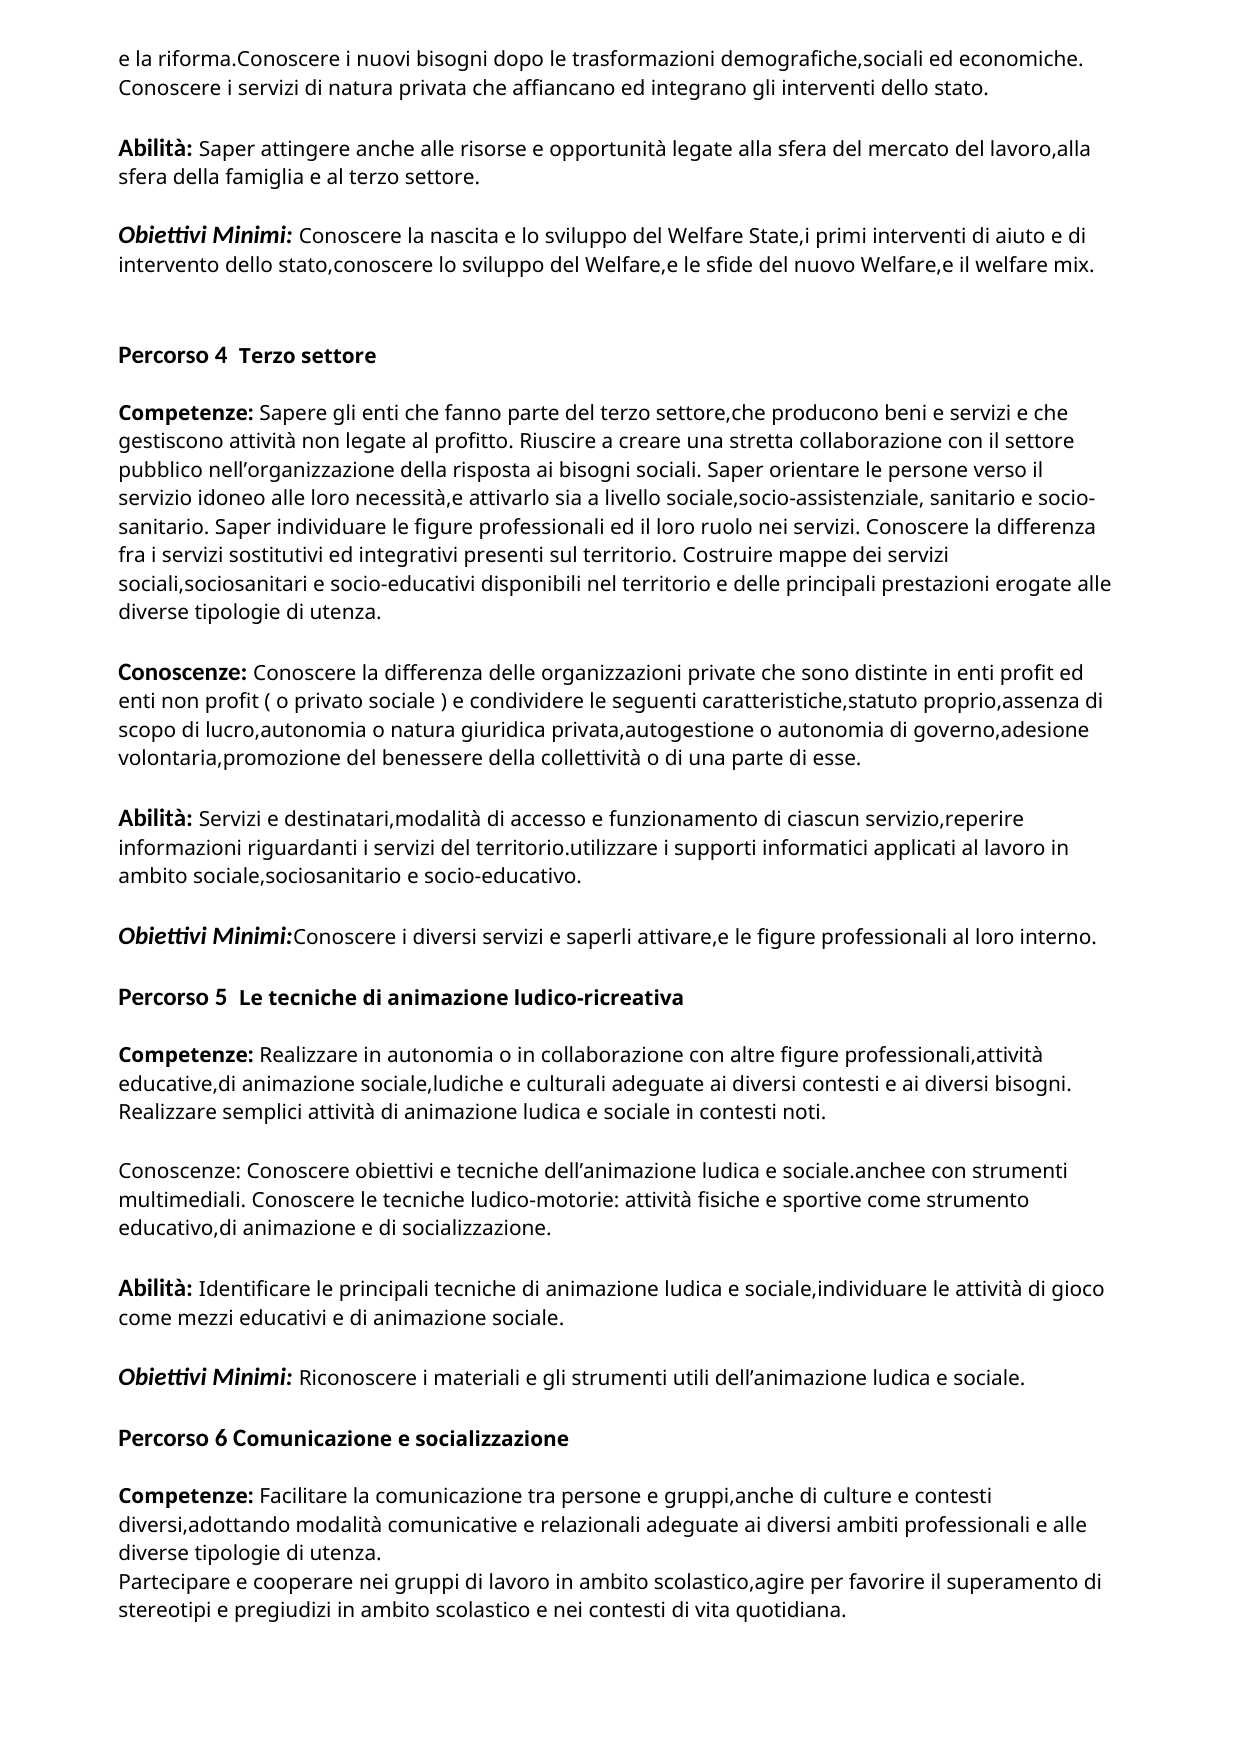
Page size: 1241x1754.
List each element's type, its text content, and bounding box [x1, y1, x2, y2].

text Percorso 5 Le tecniche di animazione ludico-ricreativa [118, 981, 1122, 1012]
text Competenze: Realizzare in autonomia o in collaborazione con altre figure professionali,attività educative,di animazione sociale,ludiche e culturali adeguate ai diversi contesti e ai diversi bisogni. Realizzare semplici attività di animazione ludica e sociale in contesti noti. [118, 1040, 1122, 1126]
text Competenze: Sapere gli enti che fanno parte del terzo settore,che producono beni e servizi e che gestiscono attività non legate al profitto. Riuscire a creare una stretta collaborazione con il settore pubblico nell’organizzazione della risposta ai bisogni sociali. Saper orientare le persone verso il servizio idoneo alle loro necessità,e attivarlo sia a livello sociale,socio-assistenziale, sanitario e socio-sanitario. Saper individuare le figure professionali ed il loro ruolo nei servizi. Conoscere la differenza fra i servizi sostitutivi ed integrativi presenti sul territorio. Costruire mappe dei servizi sociali,sociosanitari e socio-educativi disponibili nel territorio e delle principali prestazioni erogate alle diverse tipologie di utenza. [118, 398, 1122, 626]
text Percorso 6 Comunicazione e socializzazione [118, 1423, 1122, 1453]
text Obiettivi Minimi: Conoscere la nascita e lo sviluppo del Welfare State,i primi interventi di aiuto e di intervento dello stato,conoscere lo sviluppo del Welfare,e le sfide del nuovo Welfare,e il welfare mix. [118, 219, 1122, 278]
text Obiettivi Minimi:Conoscere i diversi servizi e saperli attivare,e le figure professionali al loro interno. [118, 920, 1122, 951]
text Obiettivi Minimi: Riconoscere i materiali e gli strumenti utili dell’animazione ludica e sociale. [118, 1362, 1122, 1392]
text e la riforma.Conoscere i nuovi bisogni dopo le trasformazioni demografiche,sociali ed economiche. Conoscere i servizi di natura privata che affiancano ed integrano gli interventi dello stato. [118, 44, 1122, 101]
text Conoscenze: Conoscere obiettivi e tecniche dell’animazione ludica e sociale.anchee con strumenti multimediali. Conoscere le tecniche ludico-motorie: attività fisiche e sportive come strumento educativo,di animazione e di socializzazione. [118, 1156, 1122, 1242]
text Abilità: Saper attingere anche alle risorse e opportunità legate alla sfera del mercato del lavoro,alla sfera della famiglia e al terzo settore. [118, 132, 1122, 191]
text Partecipare e cooperare nei gruppi di lavoro in ambito scolastico,agire per favorire il superamento di stereotipi e pregiudizi in ambito scolastico e nei contesti di vita quotidiana. [118, 1567, 1122, 1624]
text Abilità: Identificare le principali tecniche di animazione ludica e sociale,individuare le attività di gioco come mezzi educativi e di animazione sociale. [118, 1272, 1122, 1331]
text Conoscenze: Conoscere la differenza delle organizzazioni private che sono distinte in enti profit ed enti non profit ( o privato sociale ) e condividere le seguenti caratteristiche,statuto proprio,assenza di scopo di lucro,autonomia o natura giuridica privata,autogestione o autonomia di governo,adesione volontaria,promozione del benessere della collettività o di una parte di esse. [118, 656, 1122, 772]
text Percorso 4 Terzo settore [118, 339, 1122, 370]
text Abilità: Servizi e destinatari,modalità di accesso e funzionamento di ciascun servizio,reperire informazioni riguardanti i servizi del territorio.utilizzare i supporti informatici applicati al lavoro in ambito sociale,sociosanitario e socio-educativo. [118, 802, 1122, 890]
text Competenze: Facilitare la comunicazione tra persone e gruppi,anche di culture e contesti diversi,adottando modalità comunicative e relazionali adeguate ai diversi ambiti professionali e alle diverse tipologie di utenza. [118, 1482, 1122, 1567]
